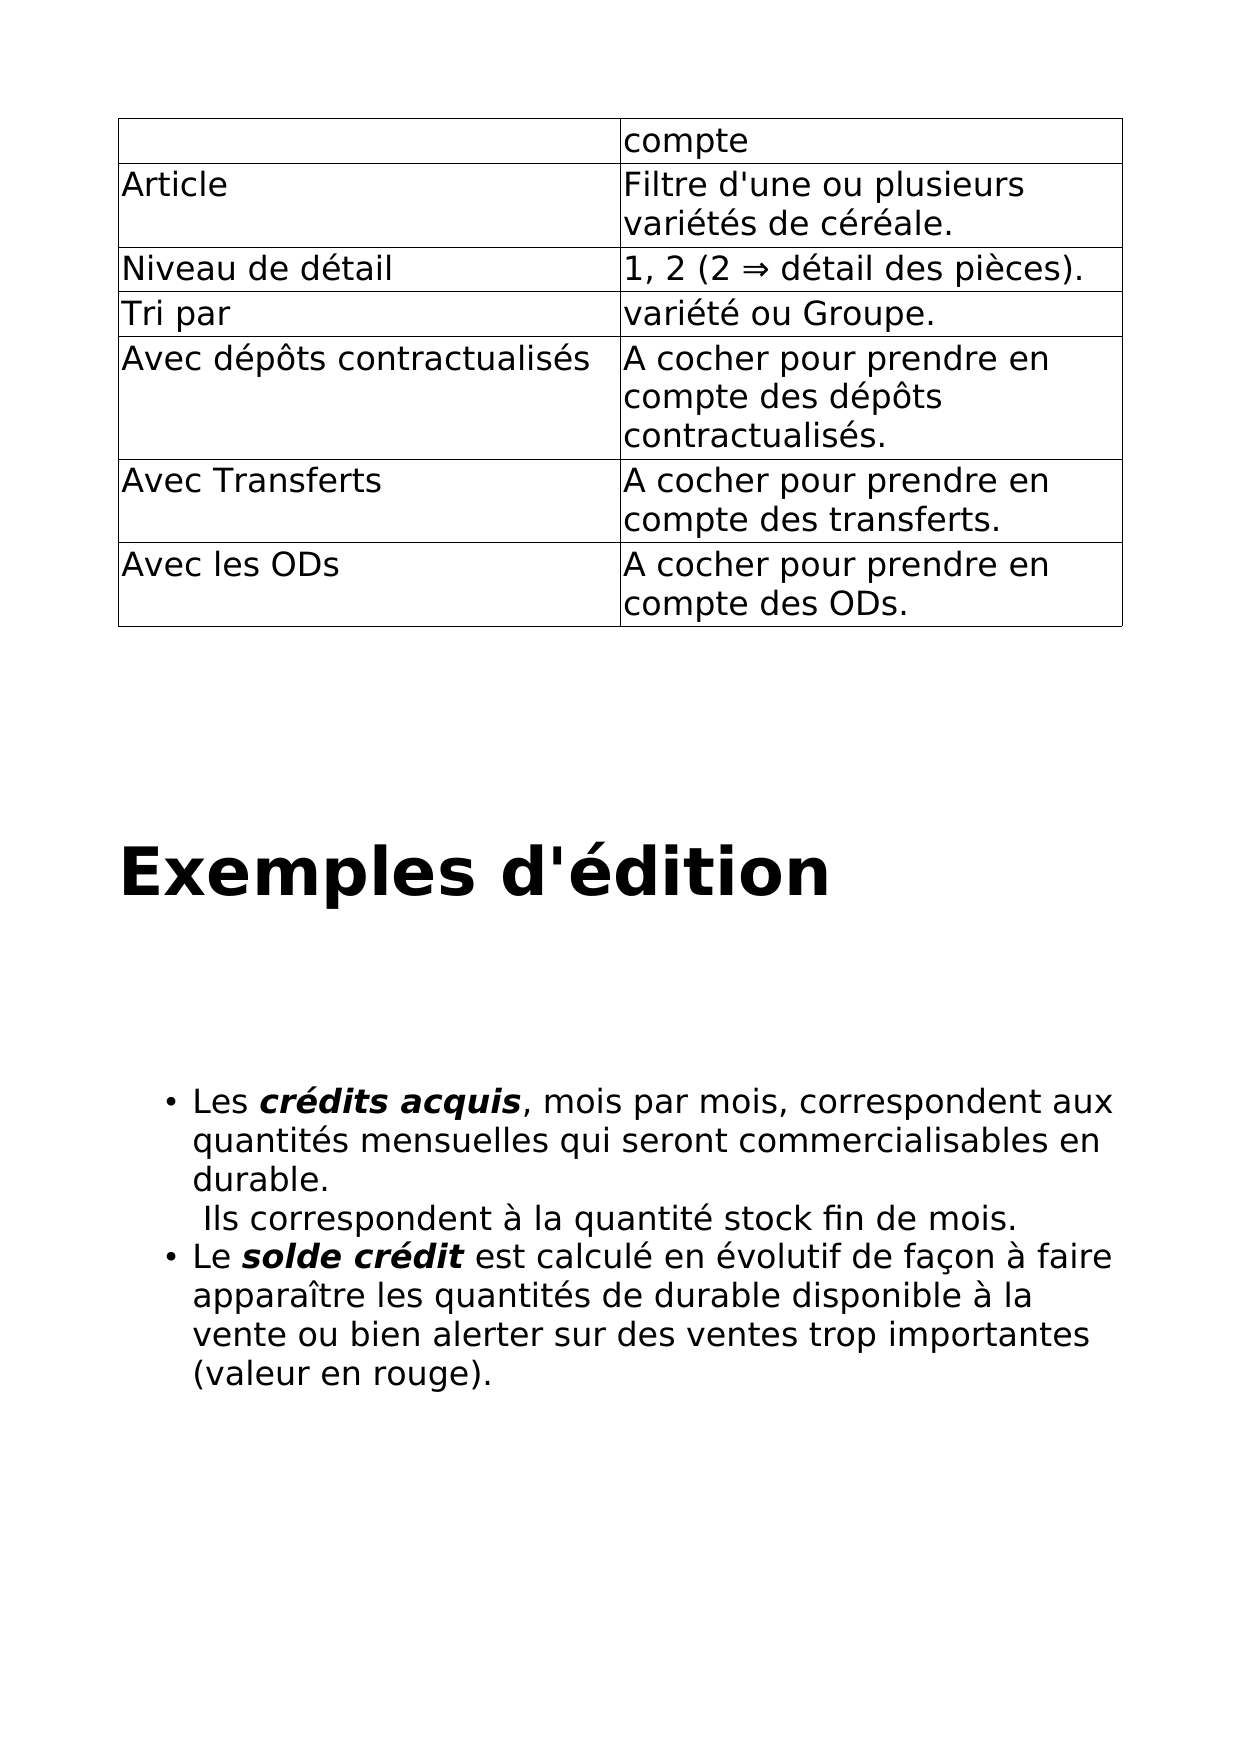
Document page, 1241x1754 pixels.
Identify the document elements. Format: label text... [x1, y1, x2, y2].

table_cell Filtre d'une ou plusieurs variétés de céréale. [621, 164, 1122, 247]
table_cell Article [119, 164, 620, 247]
table_cell A cocher pour prendre en compte des dépôts contractualisés. [621, 337, 1122, 459]
table_cell A cocher pour prendre en compte des ODs. [621, 543, 1122, 626]
list Les crédits acquis, mois par mois, correspondent aux quantités mensuelles qui seront commercialisables en durable. Ils correspondent à la quantité stock fin de mois. [177, 1082, 1122, 1238]
table_cell 1, 2 (2 ⇒ détail des pièces). [621, 248, 1122, 291]
table_cell Avec Transferts [119, 460, 620, 542]
table_cell variété ou Groupe. [621, 292, 1122, 336]
table_cell [119, 119, 620, 163]
table_cell Avec dépôts contractualisés [119, 337, 620, 459]
table_cell Avec les ODs [119, 543, 620, 626]
table_cell compte [621, 119, 1122, 163]
subtitle Exemples d'édition [118, 834, 1122, 911]
table_cell Tri par [119, 292, 620, 336]
table_cell A cocher pour prendre en compte des transferts. [621, 460, 1122, 542]
list Le solde crédit est calculé en évolutif de façon à faire apparaître les quantités de durable disponible à la vente ou bien alerter sur des ventes trop importantes (valeur en rouge). [177, 1238, 1122, 1393]
table_cell Niveau de détail [119, 248, 620, 291]
